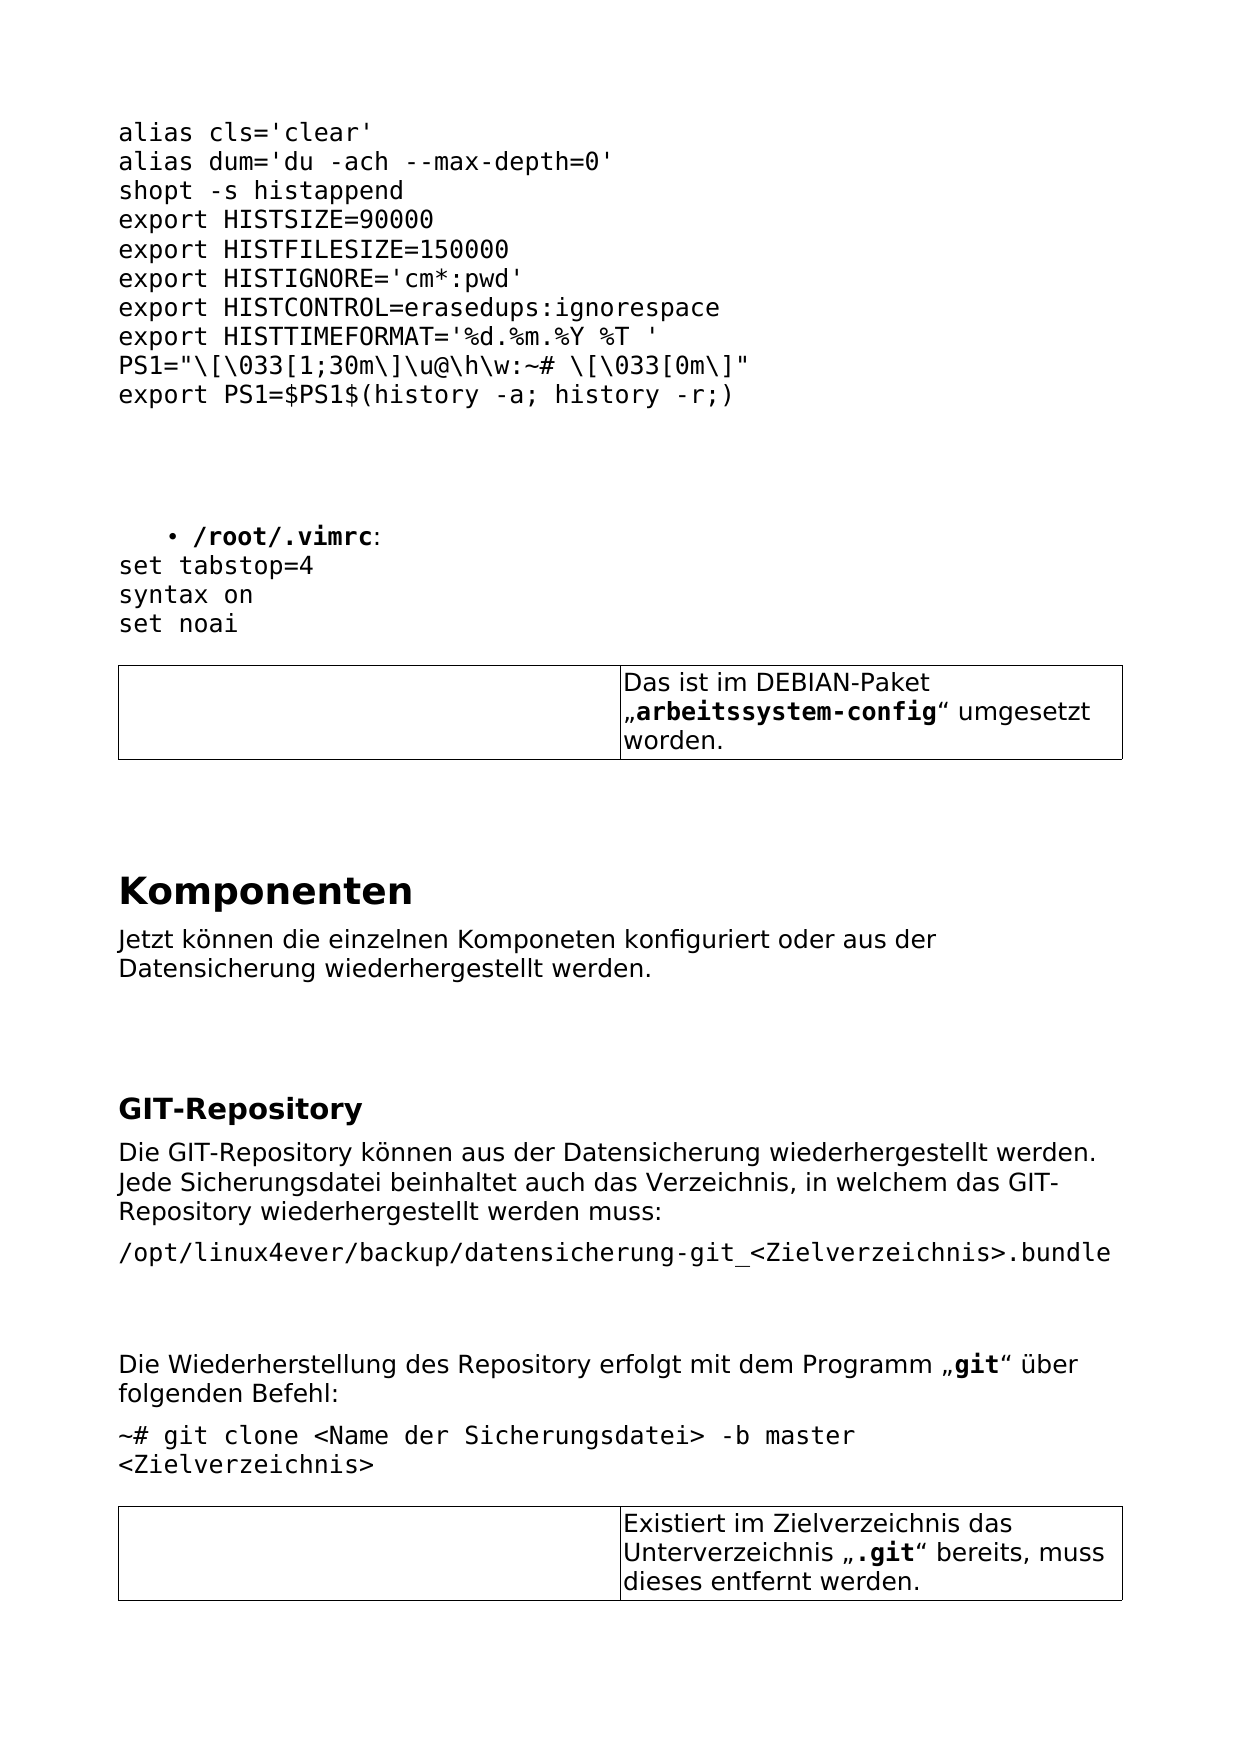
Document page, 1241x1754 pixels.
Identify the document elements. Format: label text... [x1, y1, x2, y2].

table_header [119, 666, 620, 758]
text ~# git clone <Name der Sicherungsdatei> -b master <Zielverzeichnis> [118, 1421, 1122, 1479]
text set tabstop=4 syntax on set noai [118, 551, 1122, 638]
table_header [119, 1507, 620, 1599]
text /opt/linux4ever/backup/datensicherung-git_<Zielverzeichnis>.bundle [118, 1238, 1122, 1268]
text Die Wiederherstellung des Repository erfolgt mit dem Programm „git“ über folgenden Befehl: [118, 1350, 1122, 1409]
text Jetzt können die einzelnen Komponeten konfiguriert oder aus der Datensicherung wiederhergestellt werden. [118, 925, 1122, 984]
subtitle GIT-Repository [118, 1092, 1122, 1126]
text alias cls='clear' alias dum='du -ach --max-depth=0' shopt -s histappend export HISTSIZE=90000 export HISTFILESIZE=150000 export HISTIGNORE='cm*:pwd' export HISTCONTROL=erasedups:ignorespace export HISTTIMEFORMAT='%d.%m.%Y %T ' PS1="\[\033[1;30m\]\u@\h\w:~# \[\033[0m\]" export PS1=$PS1$(history -a; history -r;) [118, 118, 1122, 410]
text Die GIT-Repository können aus der Datensicherung wiederhergestellt werden. Jede Sicherungsdatei beinhaltet auch das Verzeichnis, in welchem das GIT-Repository wiederhergestellt werden muss: [118, 1138, 1122, 1226]
list /root/.vimrc: [177, 522, 1122, 551]
subtitle Komponenten [118, 869, 1122, 913]
table_header Existiert im Zielverzeichnis das Unterverzeichnis „.git“ bereits, muss dieses entfernt werden. [621, 1507, 1122, 1599]
table_header Das ist im DEBIAN-Paket „arbeitssystem-config“ umgesetzt worden. [621, 666, 1122, 758]
